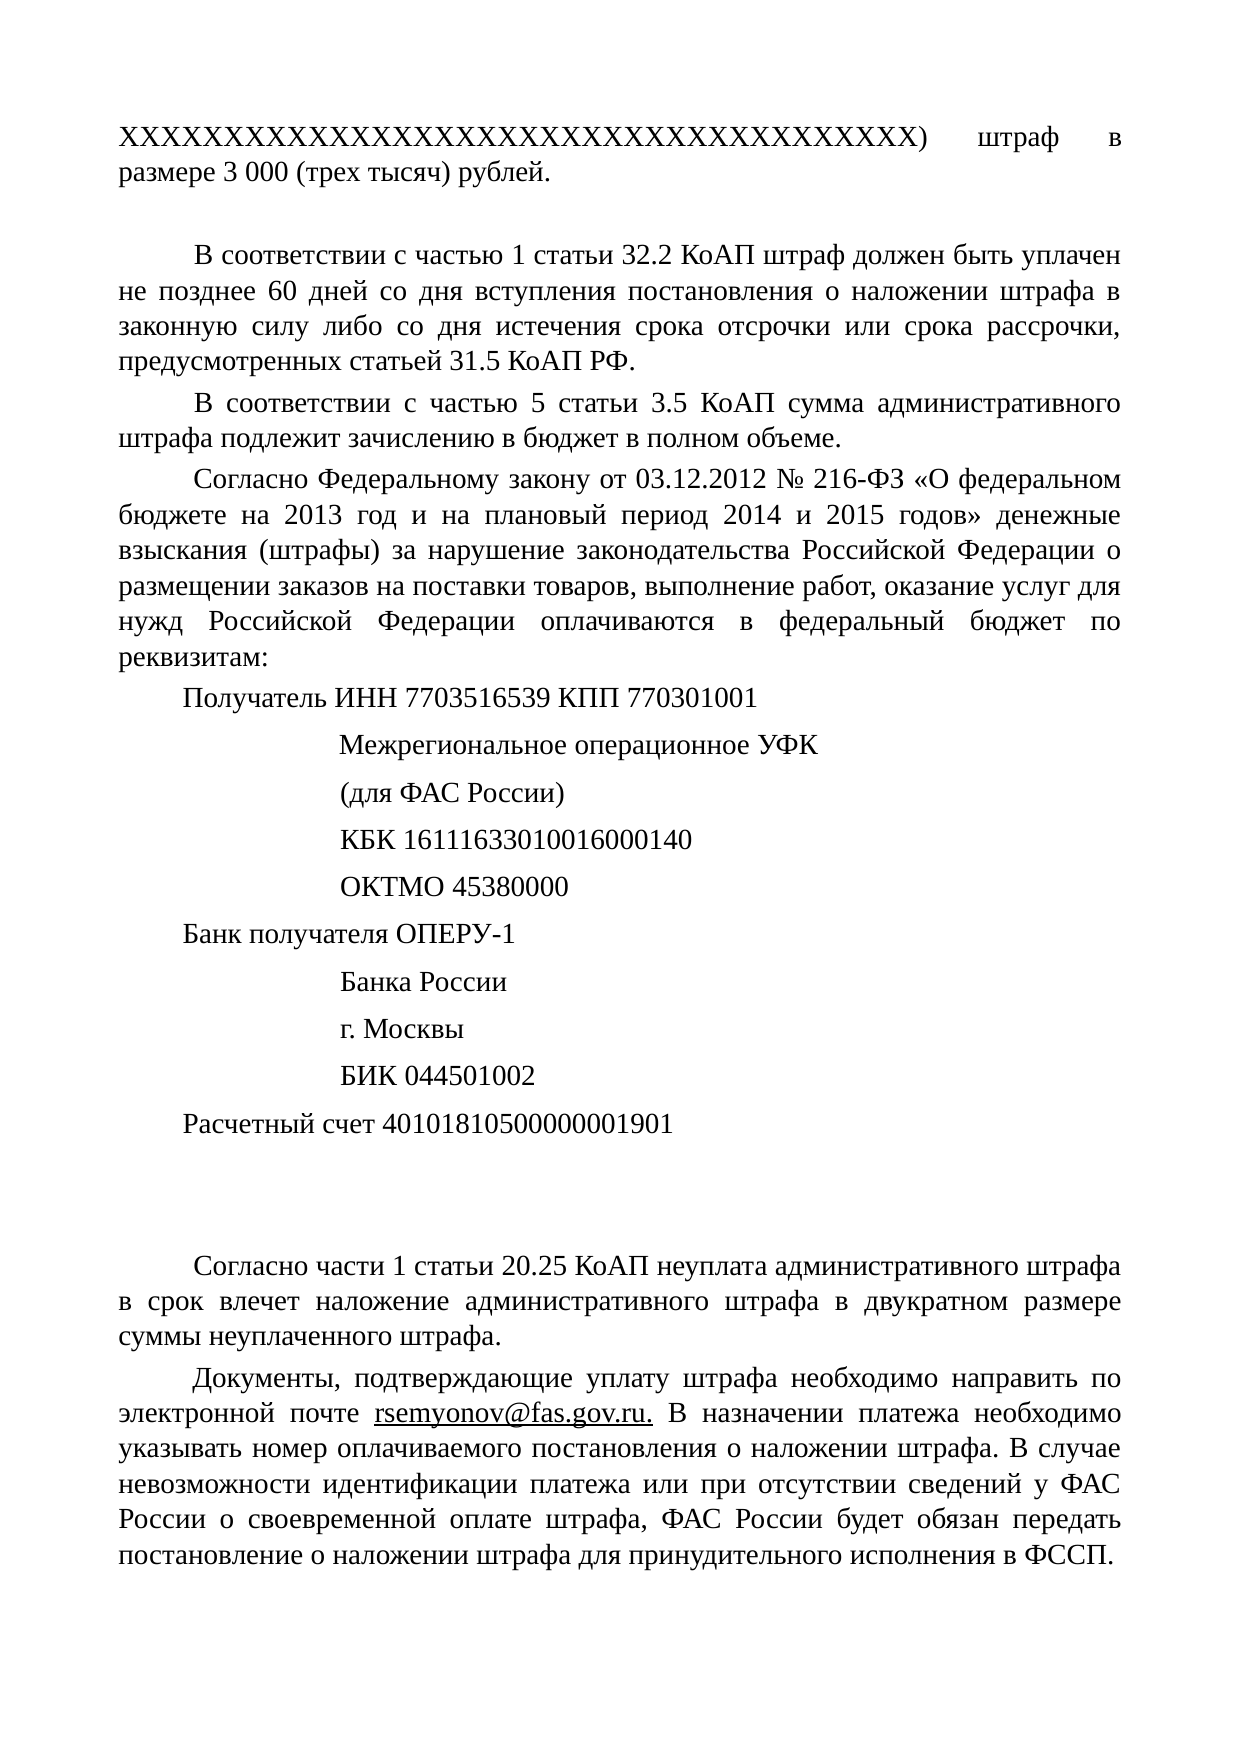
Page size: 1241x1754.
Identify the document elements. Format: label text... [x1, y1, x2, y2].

text БИК 044501002 [118, 1057, 1122, 1093]
text Согласно части 1 статьи 20.25 КоАП неуплата административного штрафа в срок влечет наложение административного штрафа в двукратном размере суммы неуплаченного штрафа. [118, 1247, 1122, 1353]
text Получатель ИНН 7703516539 КПП 770301001 [118, 679, 1122, 714]
text В соответствии с частью 5 статьи 3.5 КоАП сумма административного штрафа подлежит зачислению в бюджет в полном объеме. [118, 384, 1122, 455]
text Расчетный счет 40101810500000001901 [118, 1105, 1122, 1140]
text Согласно Федеральному закону от 03.12.2012 № 216-ФЗ «О федеральном бюджете на 2013 год и на плановый период 2014 и 2015 годов» денежные взыскания (штрафы) за нарушение законодательства Российской Федерации о размещении заказов на поставки товаров, выполнение работ, оказание услуг для нужд Российской Федерации оплачиваются в федеральный бюджет по реквизитам: [118, 461, 1122, 673]
text Документы, подтверждающие уплату штрафа необходимо направить по электронной почте rsemyonov@fas.gov.ru. В назначении платежа необходимо указывать номер оплачиваемого постановления о наложении штрафа. В случае невозможности идентификации платежа или при отсутствии сведений у ФАС России о своевременной оплате штрафа, ФАС России будет обязан передать постановление о наложении штрафа для принудительного исполнения в ФССП. [118, 1359, 1122, 1571]
text В соответствии с частью 1 статьи 32.2 КоАП штраф должен быть уплачен не позднее 60 дней со дня вступления постановления о наложении штрафа в законную силу либо со дня истечения срока отсрочки или срока рассрочки, предусмотренных статьей 31.5 КоАП РФ. [118, 236, 1122, 378]
text Межрегиональное операционное УФК [118, 726, 1122, 762]
text г. Москвы [118, 1010, 1122, 1046]
text ОКТМО 45380000 [118, 868, 1122, 904]
text Банк получателя ОПЕРУ-1 [118, 916, 1122, 951]
list Наложить на директора департамента развития фармацевтической и медицинской промышленности Министерства промышленности и торговли Российской Федерации XXXXXXXXXXXXXXXXXXXXXXXXXXX (XXXXXXXXXXXXXXXXXXXXXXXXXXXXXXXXXXXXXXXXXXXXXXXXXXXXXXXXXXXXXXXXXXXXXXXXXXXXXXXXXXXXXXXXXXXXXXXXXXXXXXXXXXXXXXXXXXXXXXXXXXXXXXXXXXXXXXXXXXXXXXXXXXXXXXXXXXXXXXXXXXXXXXXXXXXXXXXXXXXXXXXXXXXXXXXXXXXXXXXXXXXXXXXXXXXXXXXXXXXXXXXXXX) штраф в размере 3 000 (трех тысяч) рублей. [118, 118, 1122, 189]
text Банка России [118, 963, 1122, 998]
text КБК 16111633010016000140 [118, 821, 1122, 856]
text (для ФАС России) [118, 774, 1122, 809]
